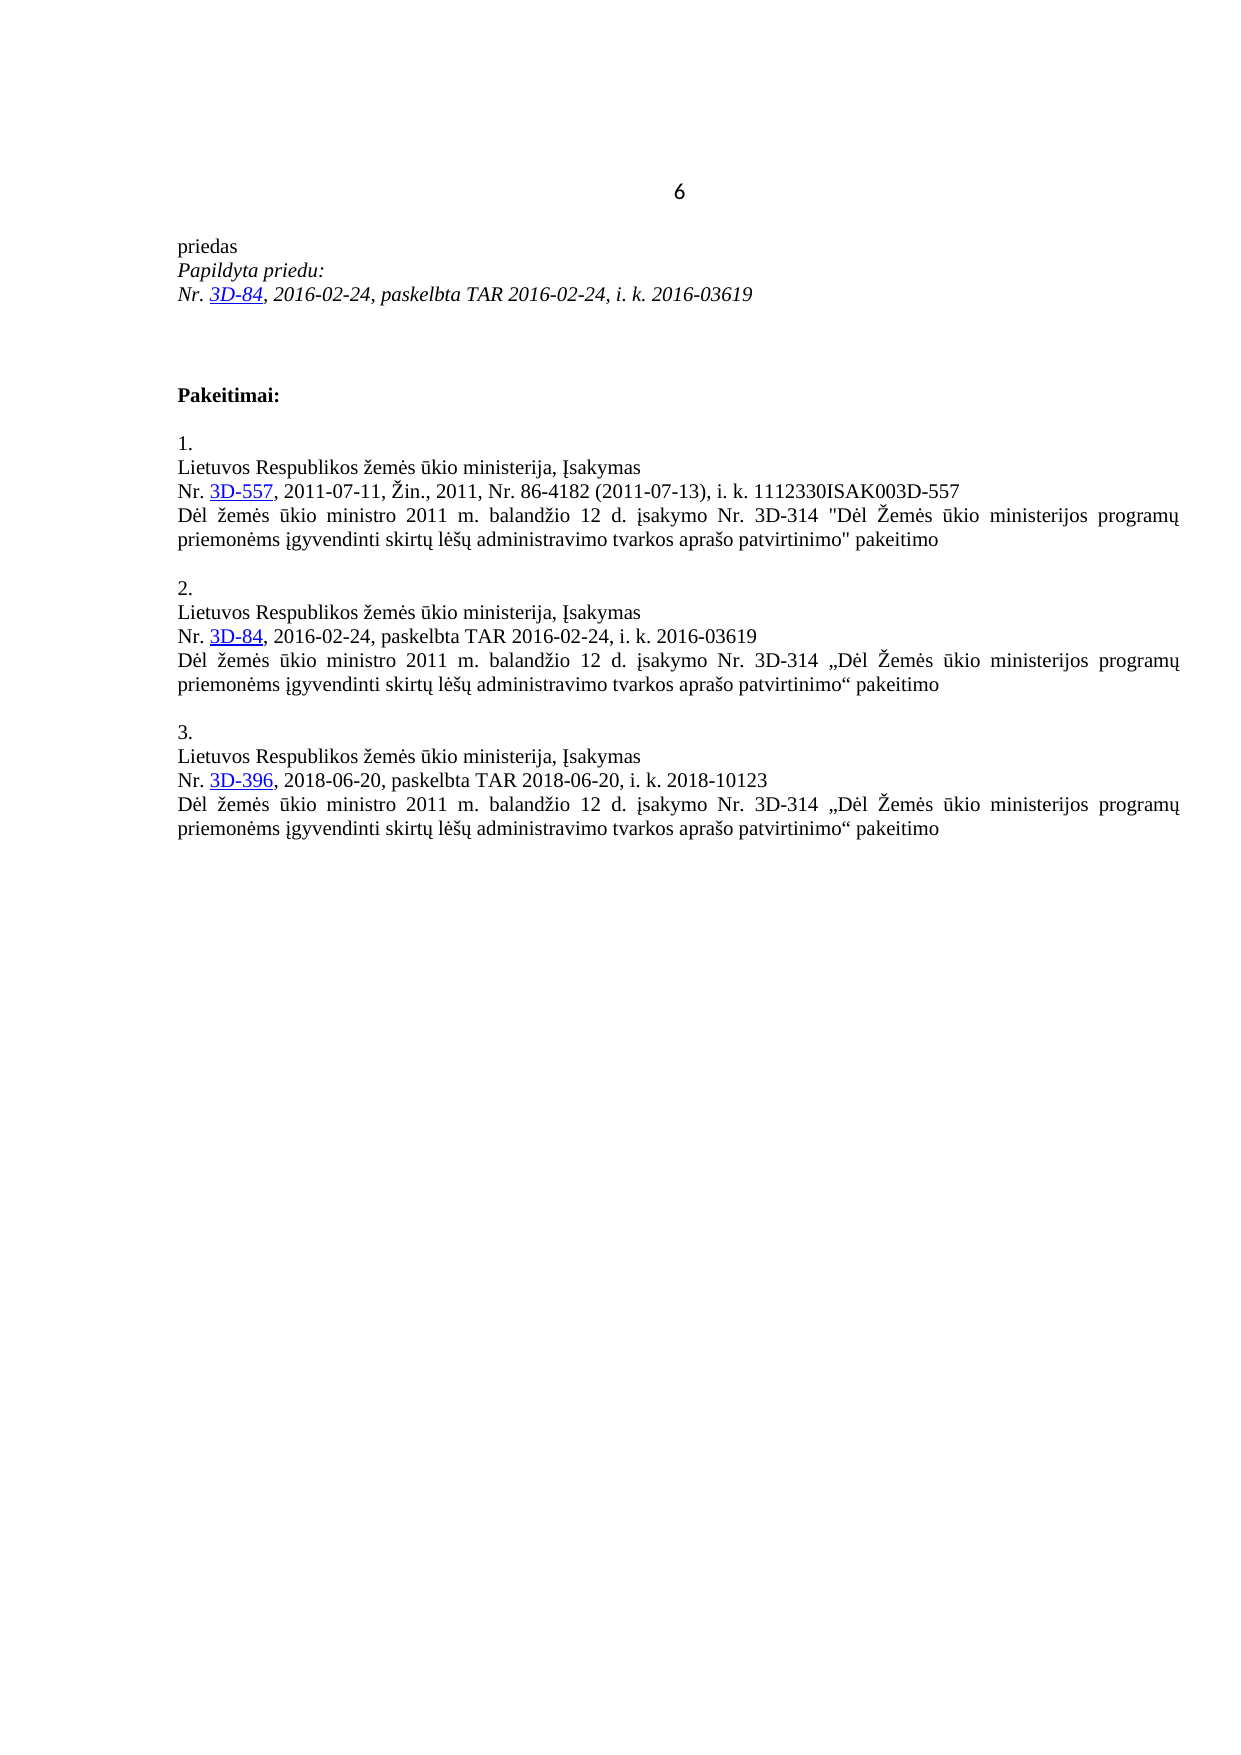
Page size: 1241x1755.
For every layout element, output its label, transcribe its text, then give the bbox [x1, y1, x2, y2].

text 1. [177, 431, 1181, 455]
text Nr. 3D-396, 2018-06-20, paskelbta TAR 2018-06-20, i. k. 2018-10123 [177, 768, 1181, 792]
text Nr. 3D-84, 2016-02-24, paskelbta TAR 2016-02-24, i. k. 2016-03619 [177, 624, 1181, 648]
text Nr. 3D-84, 2016-02-24, paskelbta TAR 2016-02-24, i. k. 2016-03619 [177, 282, 1181, 306]
text Papildyta priedu: [177, 258, 1181, 282]
text Lietuvos Respublikos žemės ūkio ministerija, Įsakymas [177, 455, 1181, 479]
text 3. [177, 720, 1181, 744]
text priedas [177, 234, 1181, 258]
text Pakeitimai: [177, 383, 1181, 407]
text Nr. 3D-557, 2011-07-11, Žin., 2011, Nr. 86-4182 (2011-07-13), i. k. 1112330ISAK003D-557 [177, 479, 1181, 503]
text Dėl žemės ūkio ministro 2011 m. balandžio 12 d. įsakymo Nr. 3D-314 "Dėl Žemės ūkio ministerijos programų priemonėms įgyvendinti skirtų lėšų administravimo tvarkos aprašo patvirtinimo" pakeitimo [177, 503, 1181, 551]
text Dėl žemės ūkio ministro 2011 m. balandžio 12 d. įsakymo Nr. 3D-314 „Dėl Žemės ūkio ministerijos programų priemonėms įgyvendinti skirtų lėšų administravimo tvarkos aprašo patvirtinimo“ pakeitimo [177, 792, 1181, 840]
text Lietuvos Respublikos žemės ūkio ministerija, Įsakymas [177, 744, 1181, 768]
text Lietuvos Respublikos žemės ūkio ministerija, Įsakymas [177, 599, 1181, 624]
text 2. [177, 576, 1181, 599]
text Dėl žemės ūkio ministro 2011 m. balandžio 12 d. įsakymo Nr. 3D-314 „Dėl Žemės ūkio ministerijos programų priemonėms įgyvendinti skirtų lėšų administravimo tvarkos aprašo patvirtinimo“ pakeitimo [177, 648, 1181, 696]
